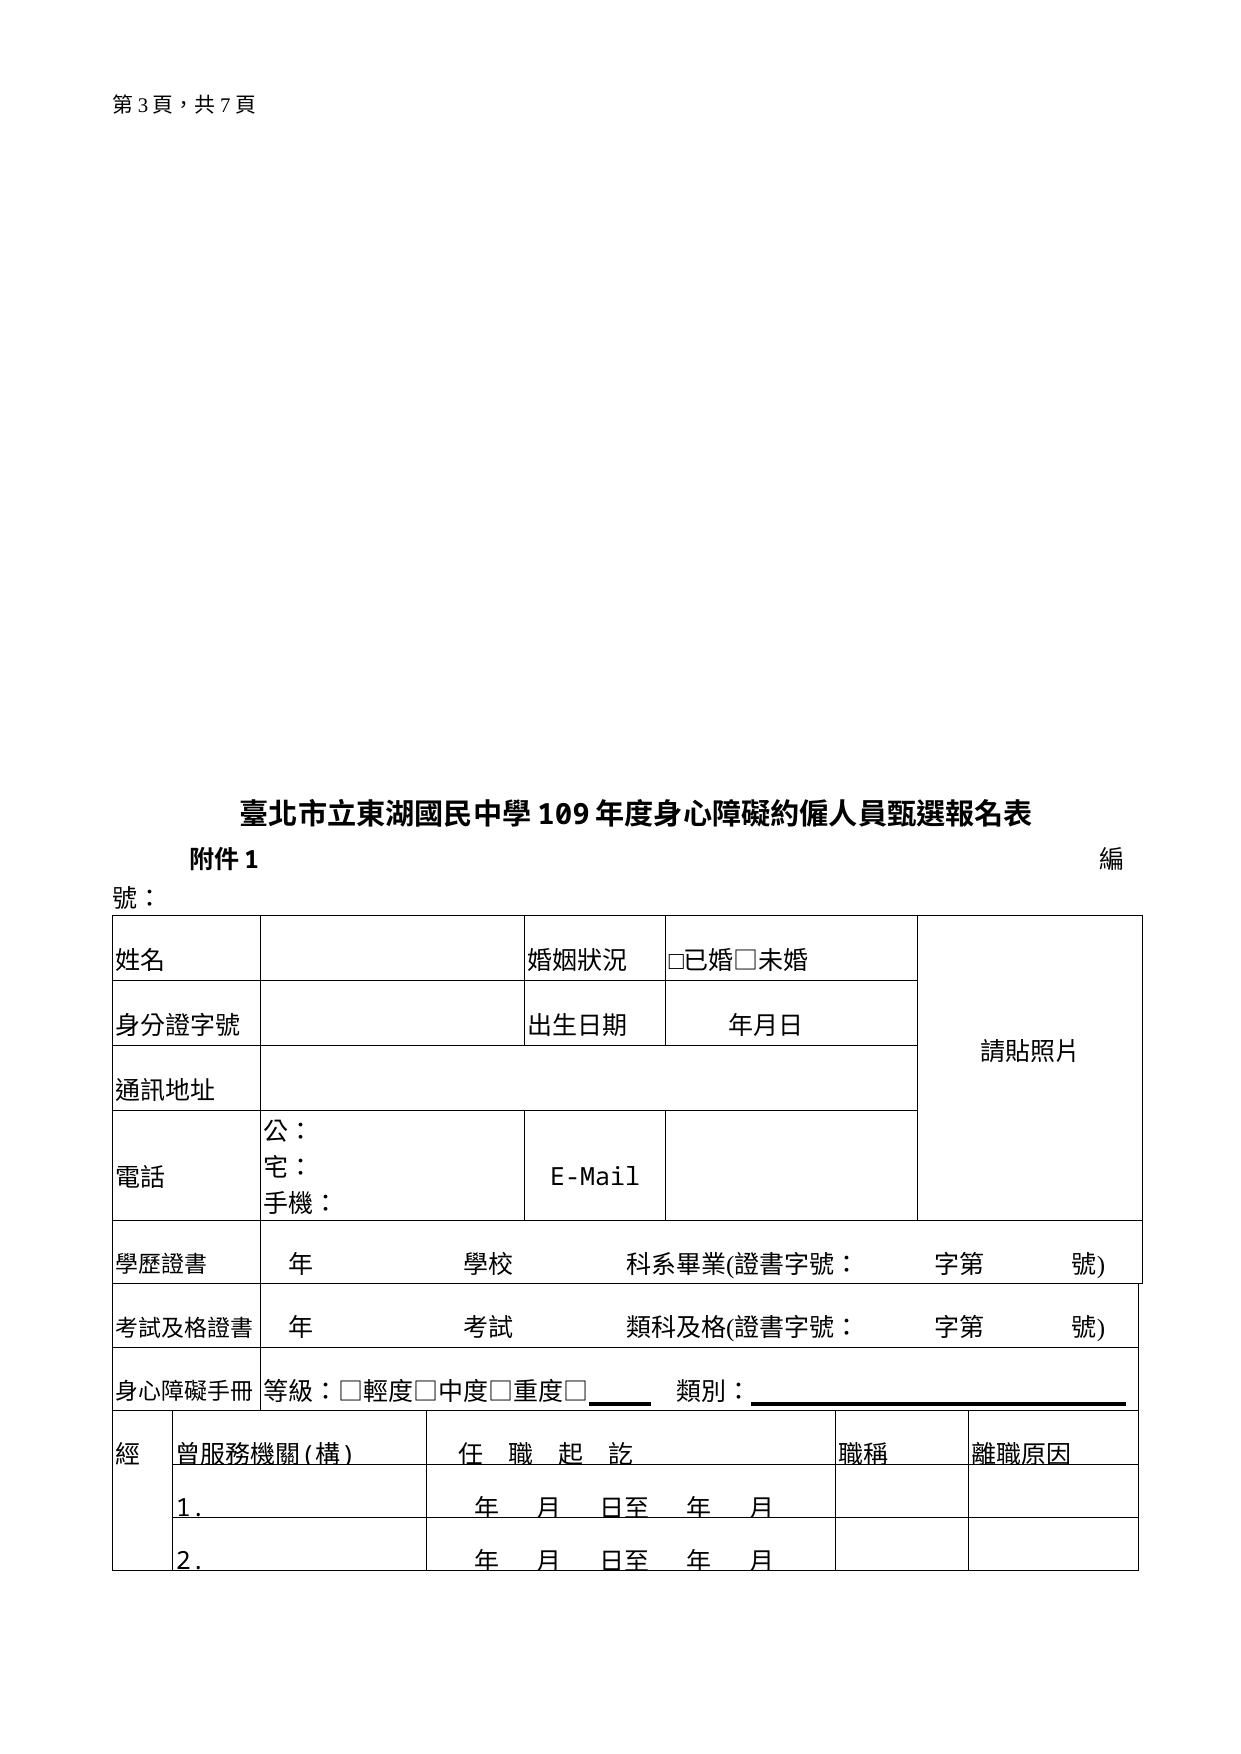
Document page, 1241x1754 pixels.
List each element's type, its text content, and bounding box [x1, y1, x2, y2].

table_header 請貼照片 [918, 916, 1142, 1220]
table_header 姓名 [113, 916, 260, 980]
table_cell [666, 1111, 917, 1220]
table_cell 年 月 日至 年 月 日 [427, 1518, 835, 1570]
table_cell [261, 1046, 917, 1110]
table_cell [969, 1465, 1138, 1517]
table_cell 公： 宅： 手機： [261, 1111, 524, 1220]
table_cell 年 考試 類科及格(證書字號： 字第 號) [261, 1284, 1138, 1347]
table_cell [836, 1518, 968, 1570]
table_cell 身分證字號 [113, 981, 260, 1045]
table_cell [836, 1465, 968, 1517]
table_cell 曾服務機關(構) [173, 1411, 426, 1463]
table_cell 職稱 [836, 1411, 968, 1463]
table_cell [1139, 1284, 1143, 1347]
table_cell 年月日 [666, 981, 917, 1045]
table_cell 電話 [113, 1111, 260, 1220]
table_cell [1139, 1347, 1143, 1410]
table_cell 1. [173, 1465, 426, 1517]
table_cell [1139, 1517, 1143, 1570]
table_cell 離職原因 [969, 1411, 1138, 1463]
table_cell 經 歷 [113, 1411, 172, 1570]
table_cell E-Mail [525, 1111, 665, 1220]
table_header 婚姻狀況 [525, 916, 665, 980]
table_cell 學歷證書 [113, 1221, 260, 1283]
table_cell [1139, 1410, 1143, 1463]
table_cell [261, 981, 524, 1045]
table_cell 年 學校 科系畢業(證書字號： 字第 號) [261, 1221, 1142, 1283]
table_cell 年 月 日至 年 月 日 [427, 1465, 835, 1517]
table_cell 考試及格證書 [113, 1284, 260, 1347]
table_header [261, 916, 524, 980]
table_cell 任 職 起 訖 [427, 1411, 835, 1463]
text 臺北市立東湖國民中學109年度身心障礙約僱人員甄選報名表 [112, 791, 1146, 833]
table_cell 通訊地址 [113, 1046, 260, 1110]
table_cell 出生日期 [525, 981, 665, 1045]
table_cell [969, 1518, 1138, 1570]
table_cell [1139, 1464, 1143, 1517]
table_header □已婚□未婚 [666, 916, 917, 980]
text 附件1 編號： [112, 833, 1146, 915]
table_cell 身心障礙手冊 [113, 1348, 260, 1410]
table_cell 等級：□輕度□中度□重度□ 類別： [261, 1348, 1138, 1410]
table_cell 2. [173, 1518, 426, 1570]
